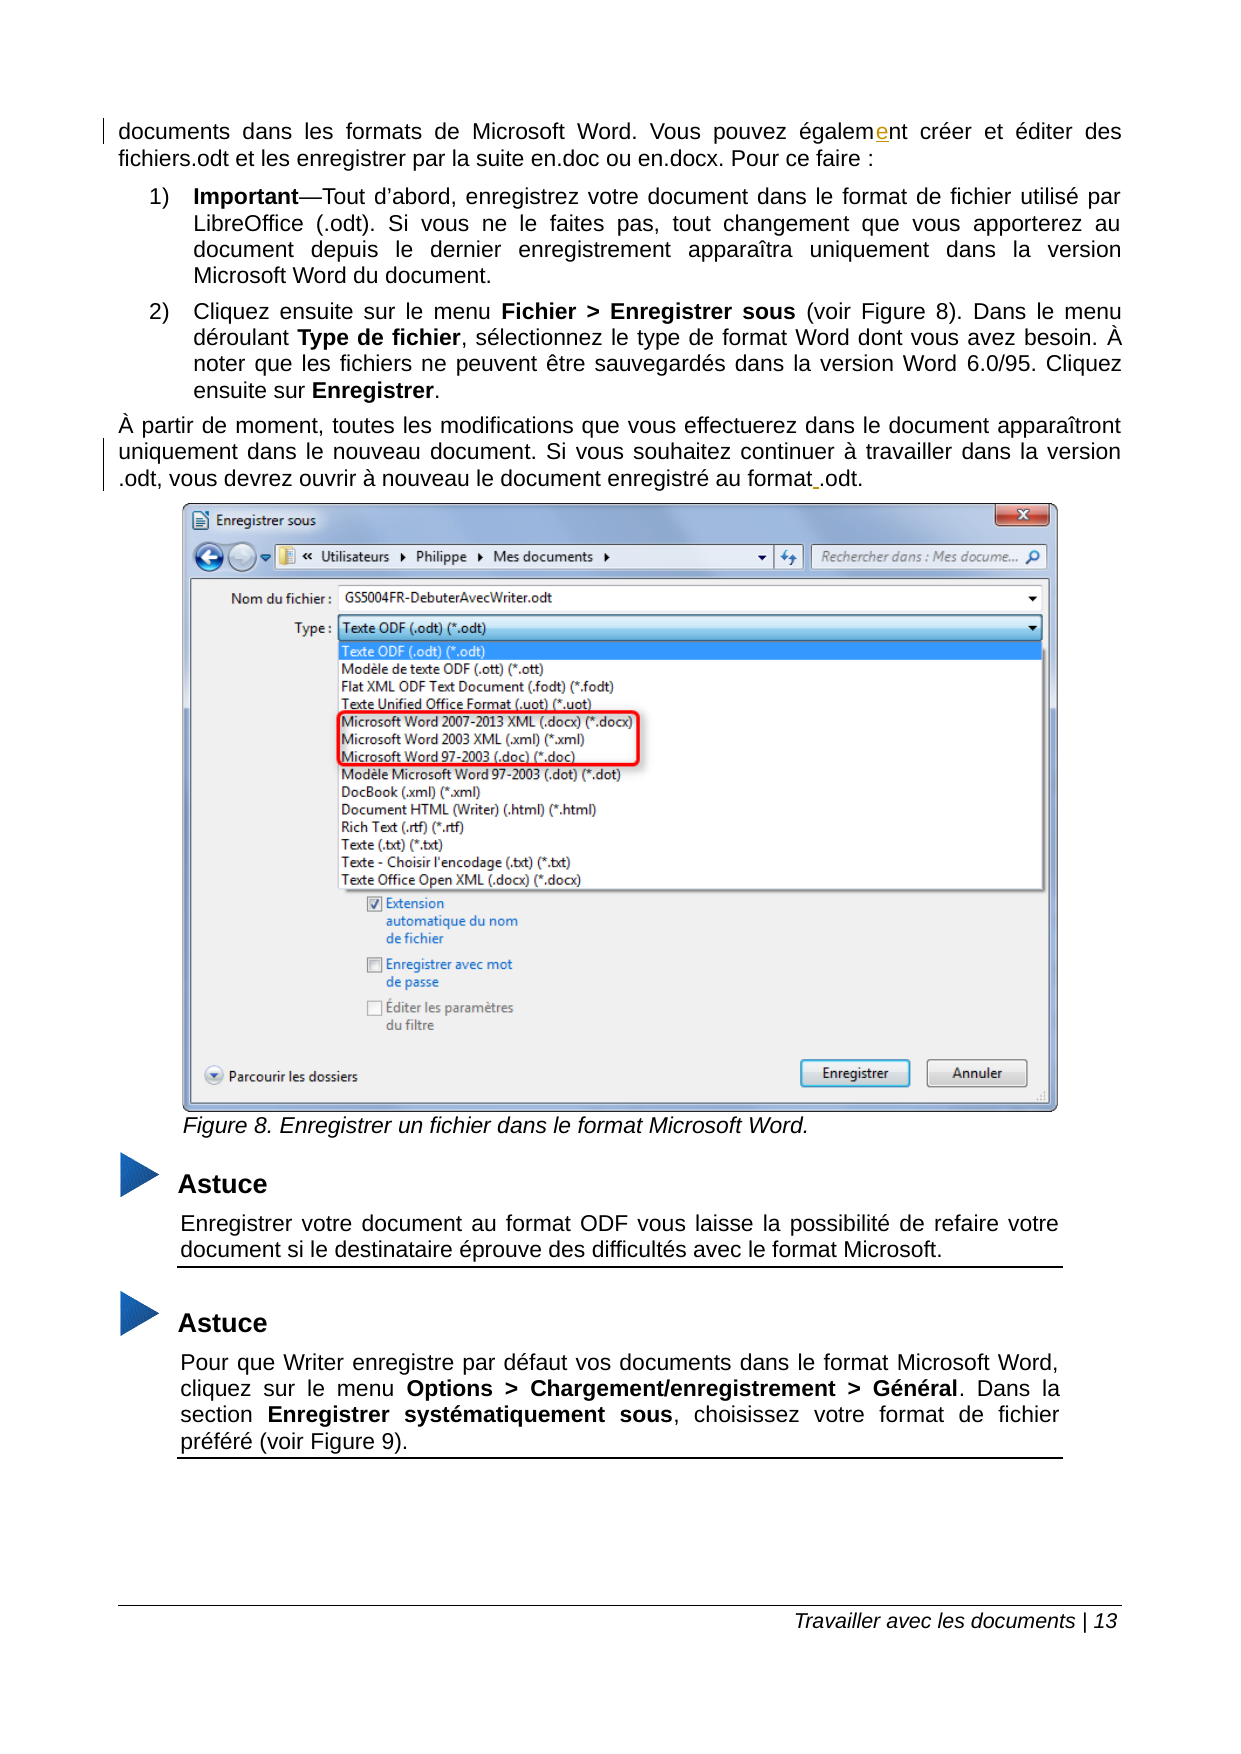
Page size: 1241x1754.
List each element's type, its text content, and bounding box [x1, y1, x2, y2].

text Enregistrer votre document au format ODF vous laisse la possibilité de refaire votre document si le destinataire éprouve des difficultés avec le format Microsoft. [177, 1207, 1063, 1266]
picture [182, 503, 1058, 1112]
text À partir de moment, toutes les modifications que vous effectuerez dans le document apparaîtront uniquement dans le nouveau document. Si vous souhaitez continuer à travailler dans la version .odt, vous devrez ouvrir à nouveau le document enregistré au format .odt. [118, 412, 1122, 491]
text Figure 8. Enregistrer un fichier dans le format Microsoft Word. [183, 1112, 1058, 1138]
list Cliquez ensuite sur le menu Fichier > Enregistrer sous (voir Figure 8). Dans le menu déroulant Type de fichier, sélectionnez le type de format Word dont vous avez besoin. À noter que les fichiers ne peuvent être sauvegardés dans la version Word 6.0/95. Cliquez ensuite sur Enregistrer. [169, 298, 1122, 403]
list Important—Tout d’abord, enregistrez votre document dans le format de fichier utilisé par LibreOffice (.odt). Si vous ne le faites pas, tout changement que vous apporterez au document depuis le dernier enregistrement apparaîtra uniquement dans la version Microsoft Word du document. [169, 183, 1122, 289]
text Pour que Writer enregistre par défaut vos documents dans le format Microsoft Word, cliquez sur le menu Options > Chargement/enregistrement > Général. Dans la section Enregistrer systématiquement sous, choisissez votre format de fichier préféré (voir Figure 9). [177, 1346, 1063, 1457]
text documents dans les formats de Microsoft Word. Vous pouvez également créer et éditer des fichiers.odt et les enregistrer par la suite en.doc ou en.docx. Pour ce faire : [118, 118, 1122, 171]
subtitle Astuce [118, 1150, 1122, 1199]
subtitle Astuce [118, 1289, 1122, 1338]
